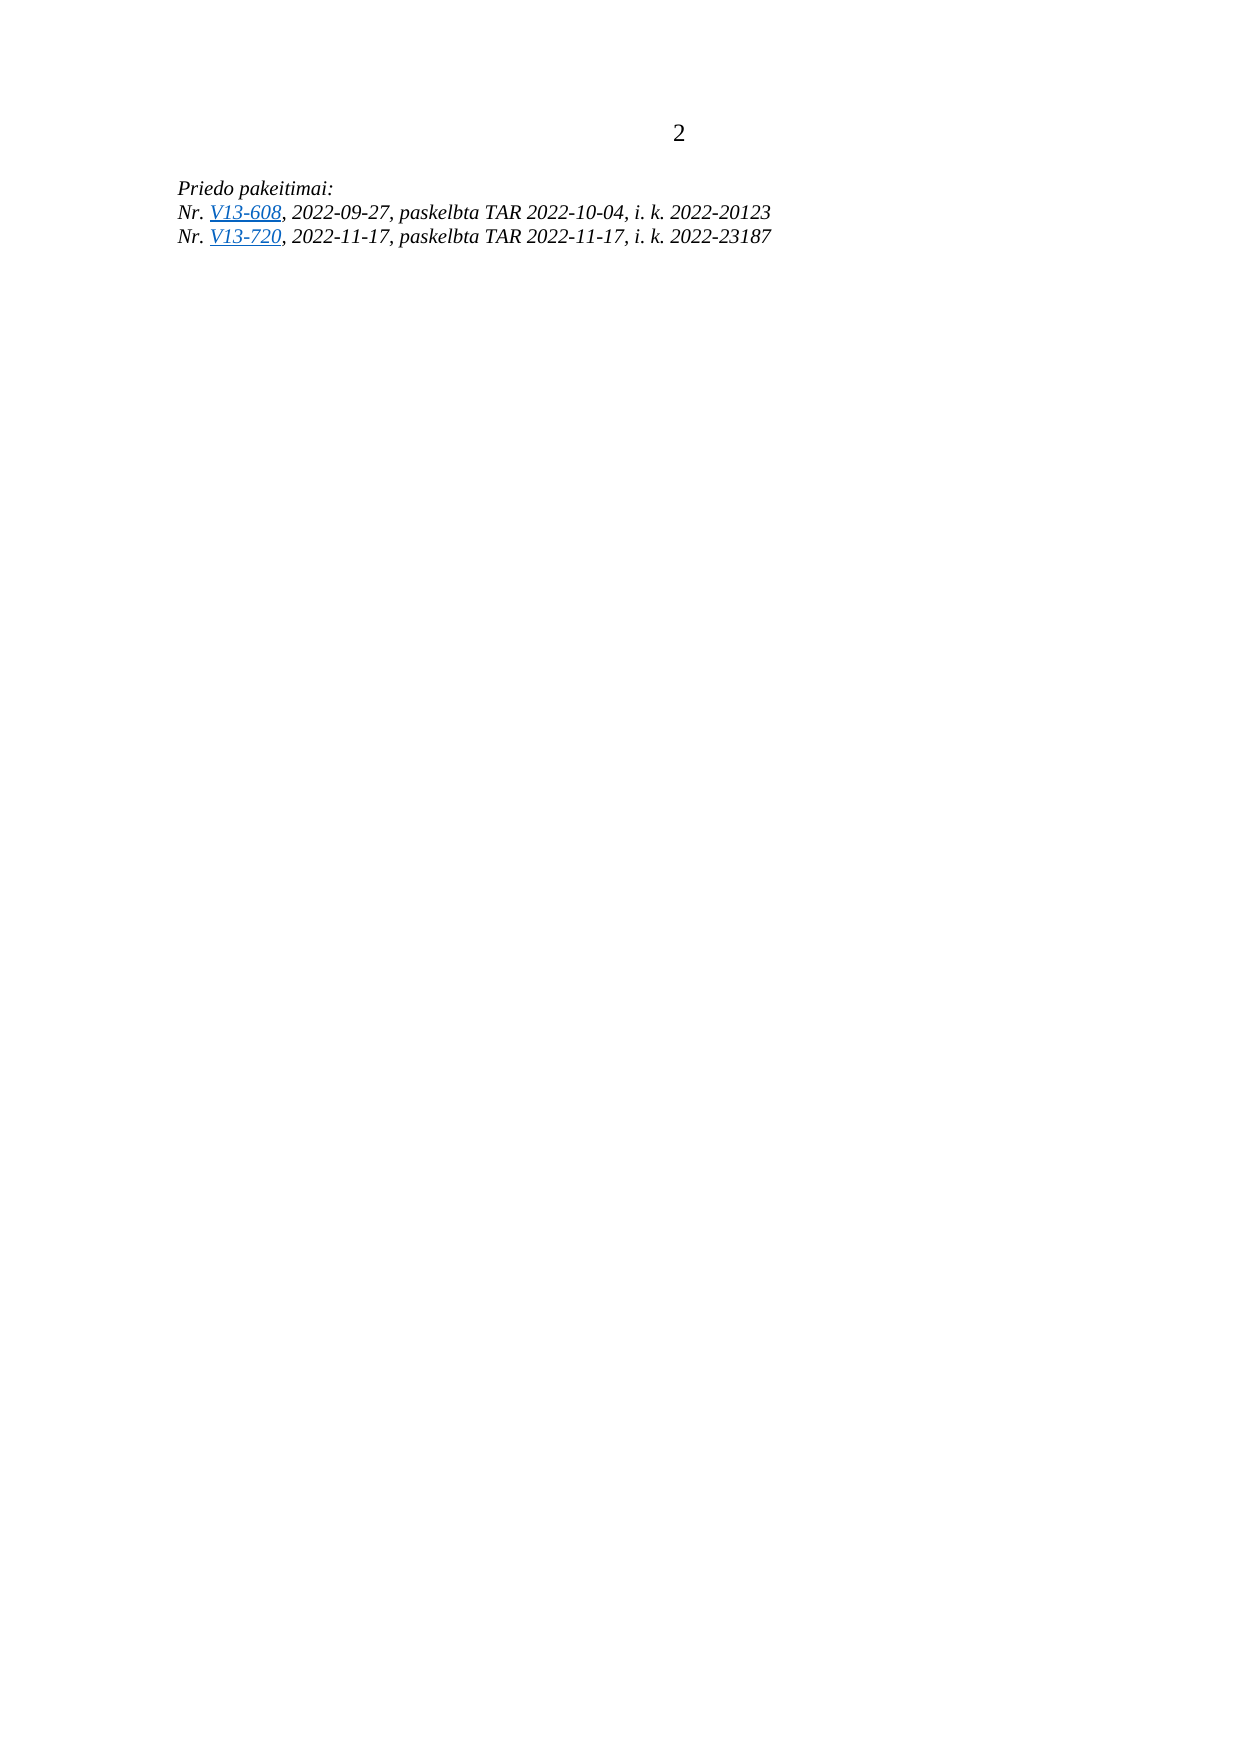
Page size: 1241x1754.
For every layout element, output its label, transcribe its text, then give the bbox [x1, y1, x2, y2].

text Nr. V13-608, 2022-09-27, paskelbta TAR 2022-10-04, i. k. 2022-20123 [177, 200, 1181, 224]
text Priedo pakeitimai: [177, 176, 1181, 200]
text Nr. V13-720, 2022-11-17, paskelbta TAR 2022-11-17, i. k. 2022-23187 [177, 224, 1181, 248]
